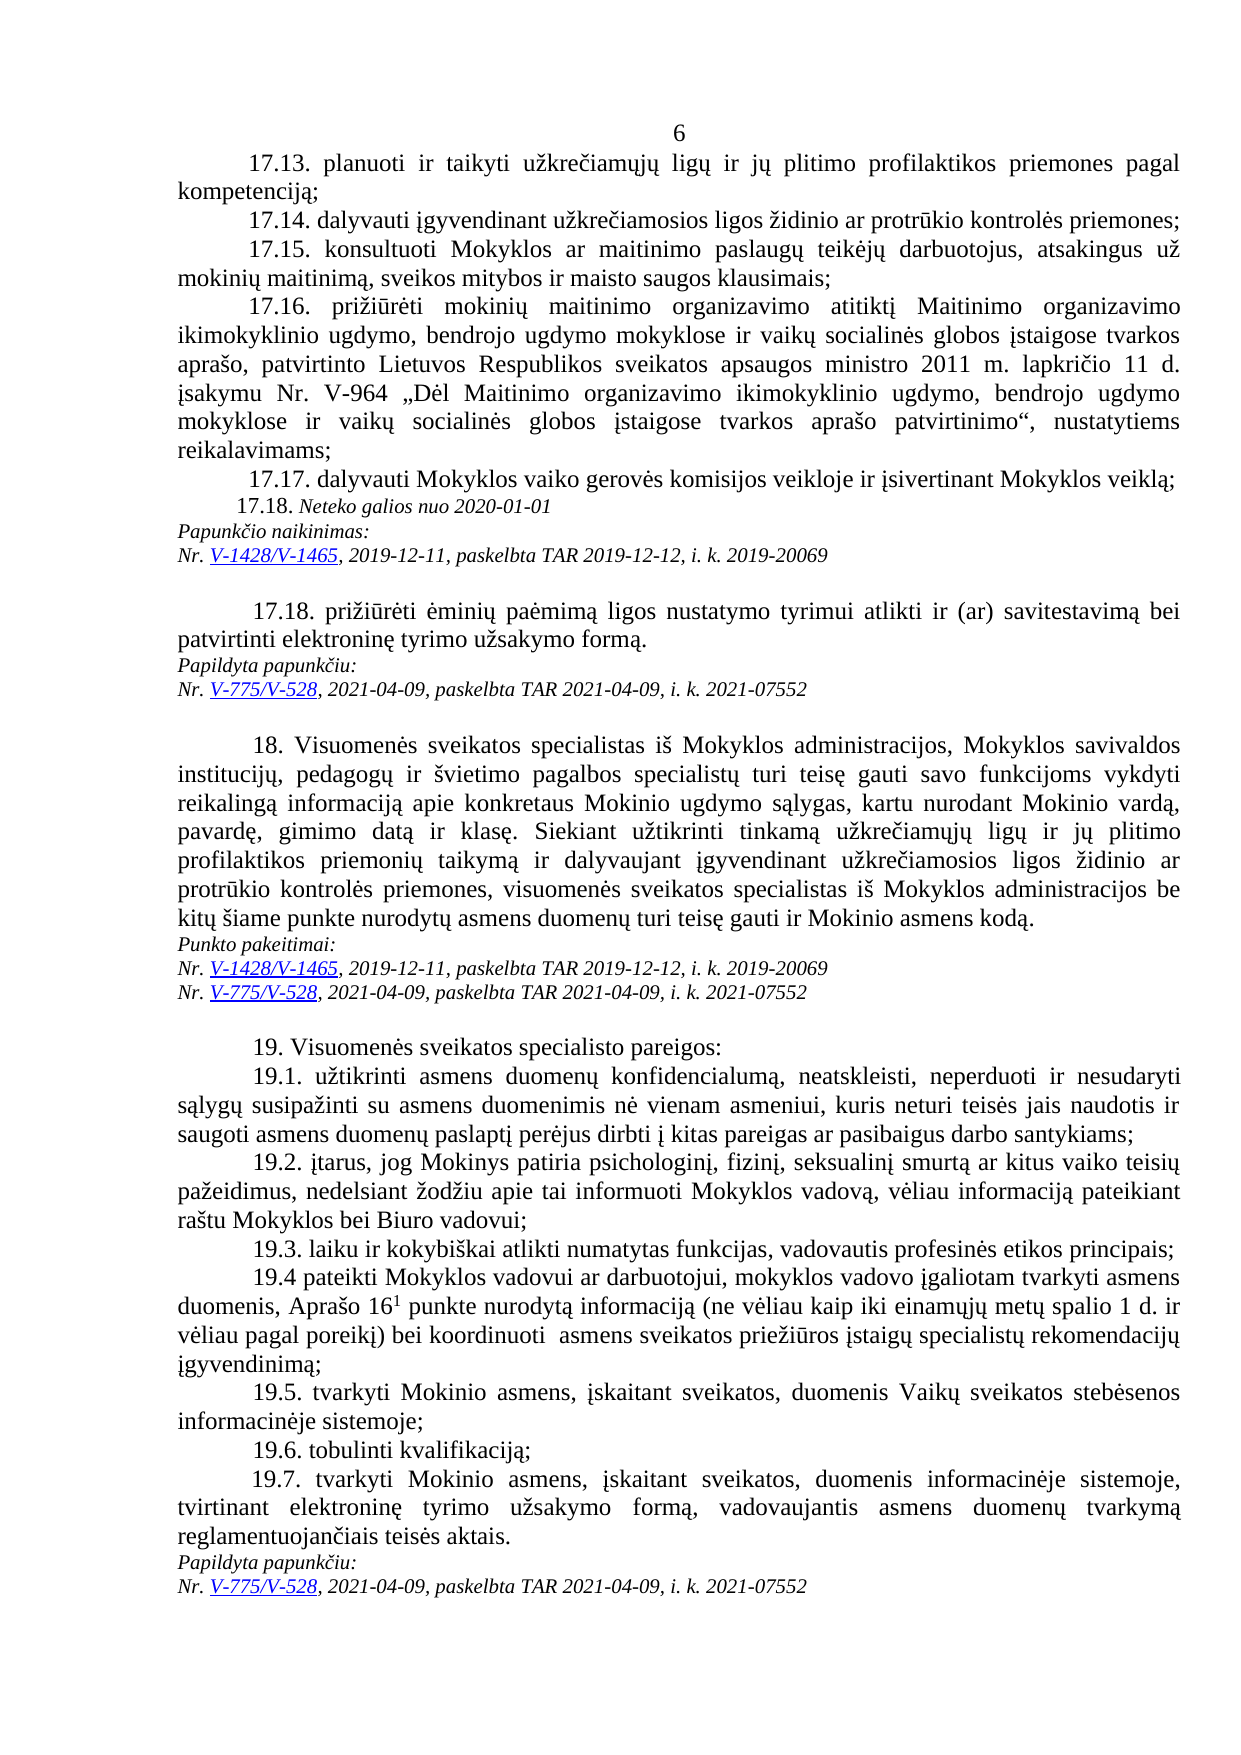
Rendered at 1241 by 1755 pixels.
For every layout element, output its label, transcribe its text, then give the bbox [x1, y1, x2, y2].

text 18. Visuomenės sveikatos specialistas iš Mokyklos administracijos, Mokyklos savivaldos institucijų, pedagogų ir švietimo pagalbos specialistų turi teisę gauti savo funkcijoms vykdyti reikalingą informaciją apie konkretaus Mokinio ugdymo sąlygas, kartu nurodant Mokinio vardą, pavardę, gimimo datą ir klasę. Siekiant užtikrinti tinkamą užkrečiamųjų ligų ir jų plitimo profilaktikos priemonių taikymą ir dalyvaujant įgyvendinant užkrečiamosios ligos židinio ar protrūkio kontrolės priemones, visuomenės sveikatos specialistas iš Mokyklos administracijos be kitų šiame punkte nurodytų asmens duomenų turi teisę gauti ir Mokinio asmens kodą. [177, 730, 1181, 931]
text 19.1. užtikrinti asmens duomenų konfidencialumą, neatskleisti, neperduoti ir nesudaryti sąlygų susipažinti su asmens duomenimis nė vienam asmeniui, kuris neturi teisės jais naudotis ir saugoti asmens duomenų paslaptį perėjus dirbti į kitas pareigas ar pasibaigus darbo santykiams; [177, 1061, 1181, 1147]
text 19.5. tvarkyti Mokinio asmens, įskaitant sveikatos, duomenis Vaikų sveikatos stebėsenos informacinėje sistemoje; [177, 1377, 1181, 1435]
text 17.17. dalyvauti Mokyklos vaiko gerovės komisijos veikloje ir įsivertinant Mokyklos veiklą; [177, 464, 1181, 493]
text 17.15. konsultuoti Mokyklos ar maitinimo paslaugų teikėjų darbuotojus, atsakingus už mokinių maitinimą, sveikos mitybos ir maisto saugos klausimais; [177, 234, 1181, 291]
text 17.16. prižiūrėti mokinių maitinimo organizavimo atitiktį Maitinimo organizavimo ikimokyklinio ugdymo, bendrojo ugdymo mokyklose ir vaikų socialinės globos įstaigose tvarkos aprašo, patvirtinto Lietuvos Respublikos sveikatos apsaugos ministro 2011 m. lapkričio 11 d. įsakymu Nr. V-964 „Dėl Maitinimo organizavimo ikimokyklinio ugdymo, bendrojo ugdymo mokyklose ir vaikų socialinės globos įstaigose tvarkos aprašo patvirtinimo“, nustatytiems reikalavimams; [177, 291, 1181, 464]
text 17.18. prižiūrėti ėminių paėmimą ligos nustatymo tyrimui atlikti ir (ar) savitestavimą bei patvirtinti elektroninę tyrimo užsakymo formą. [177, 596, 1181, 653]
text 19.4 pateikti Mokyklos vadovui ar darbuotojui, mokyklos vadovo įgaliotam tvarkyti asmens duomenis, Aprašo 161 punkte nurodytą informaciją (ne vėliau kaip iki einamųjų metų spalio 1 d. ir vėliau pagal poreikį) bei koordinuoti asmens sveikatos priežiūros įstaigų specialistų rekomendacijų įgyvendinimą; [177, 1262, 1181, 1377]
text 19.6. tobulinti kvalifikaciją; [177, 1435, 1181, 1464]
text 19.3. laiku ir kokybiškai atlikti numatytas funkcijas, vadovautis profesinės etikos principais; [177, 1234, 1181, 1262]
text 19. Visuomenės sveikatos specialisto pareigos: [177, 1032, 1181, 1061]
text 17.14. dalyvauti įgyvendinant užkrečiamosios ligos židinio ar protrūkio kontrolės priemones; [177, 205, 1181, 234]
text Nr. V-775/V-528, 2021-04-09, paskelbta TAR 2021-04-09, i. k. 2021-07552 [177, 1574, 1181, 1598]
text 19.2. įtarus, jog Mokinys patiria psichologinį, fizinį, seksualinį smurtą ar kitus vaiko teisių pažeidimus, nedelsiant žodžiu apie tai informuoti Mokyklos vadovą, vėliau informaciją pateikiant raštu Mokyklos bei Biuro vadovui; [177, 1147, 1181, 1234]
text 19.7. tvarkyti Mokinio asmens, įskaitant sveikatos, duomenis informacinėje sistemoje, tvirtinant elektroninę tyrimo užsakymo formą, vadovaujantis asmens duomenų tvarkymą reglamentuojančiais teisės aktais. [177, 1464, 1181, 1550]
text 17.18. Neteko galios nuo 2020-01-01 [177, 493, 1181, 519]
text Nr. V-775/V-528, 2021-04-09, paskelbta TAR 2021-04-09, i. k. 2021-07552 [177, 979, 1181, 1004]
text Nr. V-1428/V-1465, 2019-12-11, paskelbta TAR 2019-12-12, i. k. 2019-20069 [177, 956, 1181, 979]
text Papunkčio naikinimas: [177, 519, 1181, 543]
text 17.13. planuoti ir taikyti užkrečiamųjų ligų ir jų plitimo profilaktikos priemones pagal kompetenciją; [177, 148, 1181, 205]
text Punkto pakeitimai: [177, 931, 1181, 956]
text Papildyta papunkčiu: [177, 1550, 1181, 1574]
text Papildyta papunkčiu: [177, 653, 1181, 677]
text Nr. V-1428/V-1465, 2019-12-11, paskelbta TAR 2019-12-12, i. k. 2019-20069 [177, 543, 1181, 567]
text Nr. V-775/V-528, 2021-04-09, paskelbta TAR 2021-04-09, i. k. 2021-07552 [177, 677, 1181, 701]
